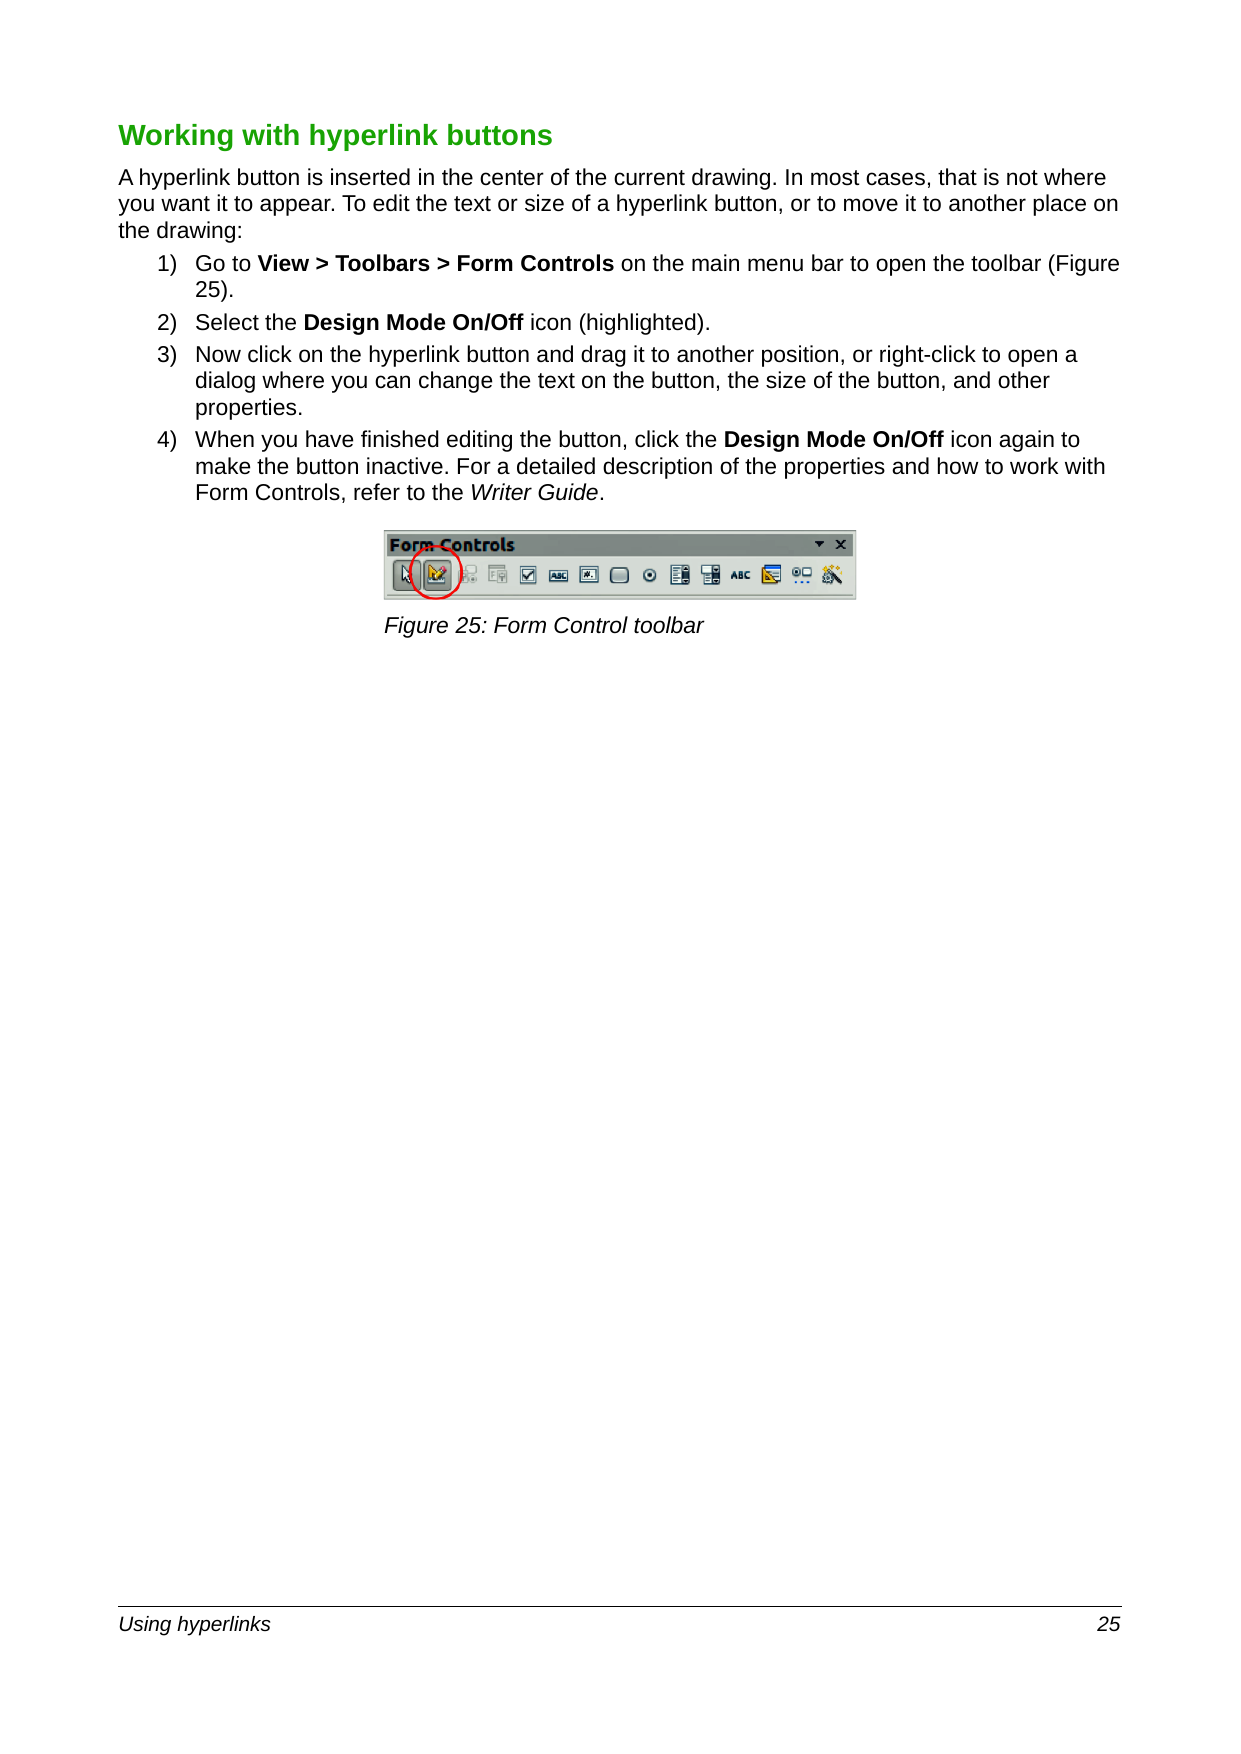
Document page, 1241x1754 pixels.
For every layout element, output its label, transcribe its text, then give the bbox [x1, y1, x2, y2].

list A hyperlink button is inserted in the center of the current drawing. In most cases, that is not where you want it to appear. To edit the text or size of a hyperlink button, or to move it to another place on the drawing: [118, 164, 1122, 243]
list Now click on the hyperlink button and drag it to another position, or right-click to open a dialog where you can change the text on the button, the size of the button, and other properties. [177, 341, 1122, 420]
list When you have finished editing the button, click the Design Mode On/Off icon again to make the button inactive. For a detailed description of the properties and how to work with Form Controls, refer to the Writer Guide. [177, 426, 1122, 506]
list Go to View > Toolbars > Form Controls on the main menu bar to open the toolbar (Figure 25). [177, 249, 1122, 302]
list Select the Design Mode On/Off icon (highlighted). [177, 308, 1122, 335]
subtitle Working with hyperlink buttons [118, 118, 1122, 152]
picture [383, 530, 857, 600]
text Figure 25: Form Control toolbar [384, 612, 856, 638]
